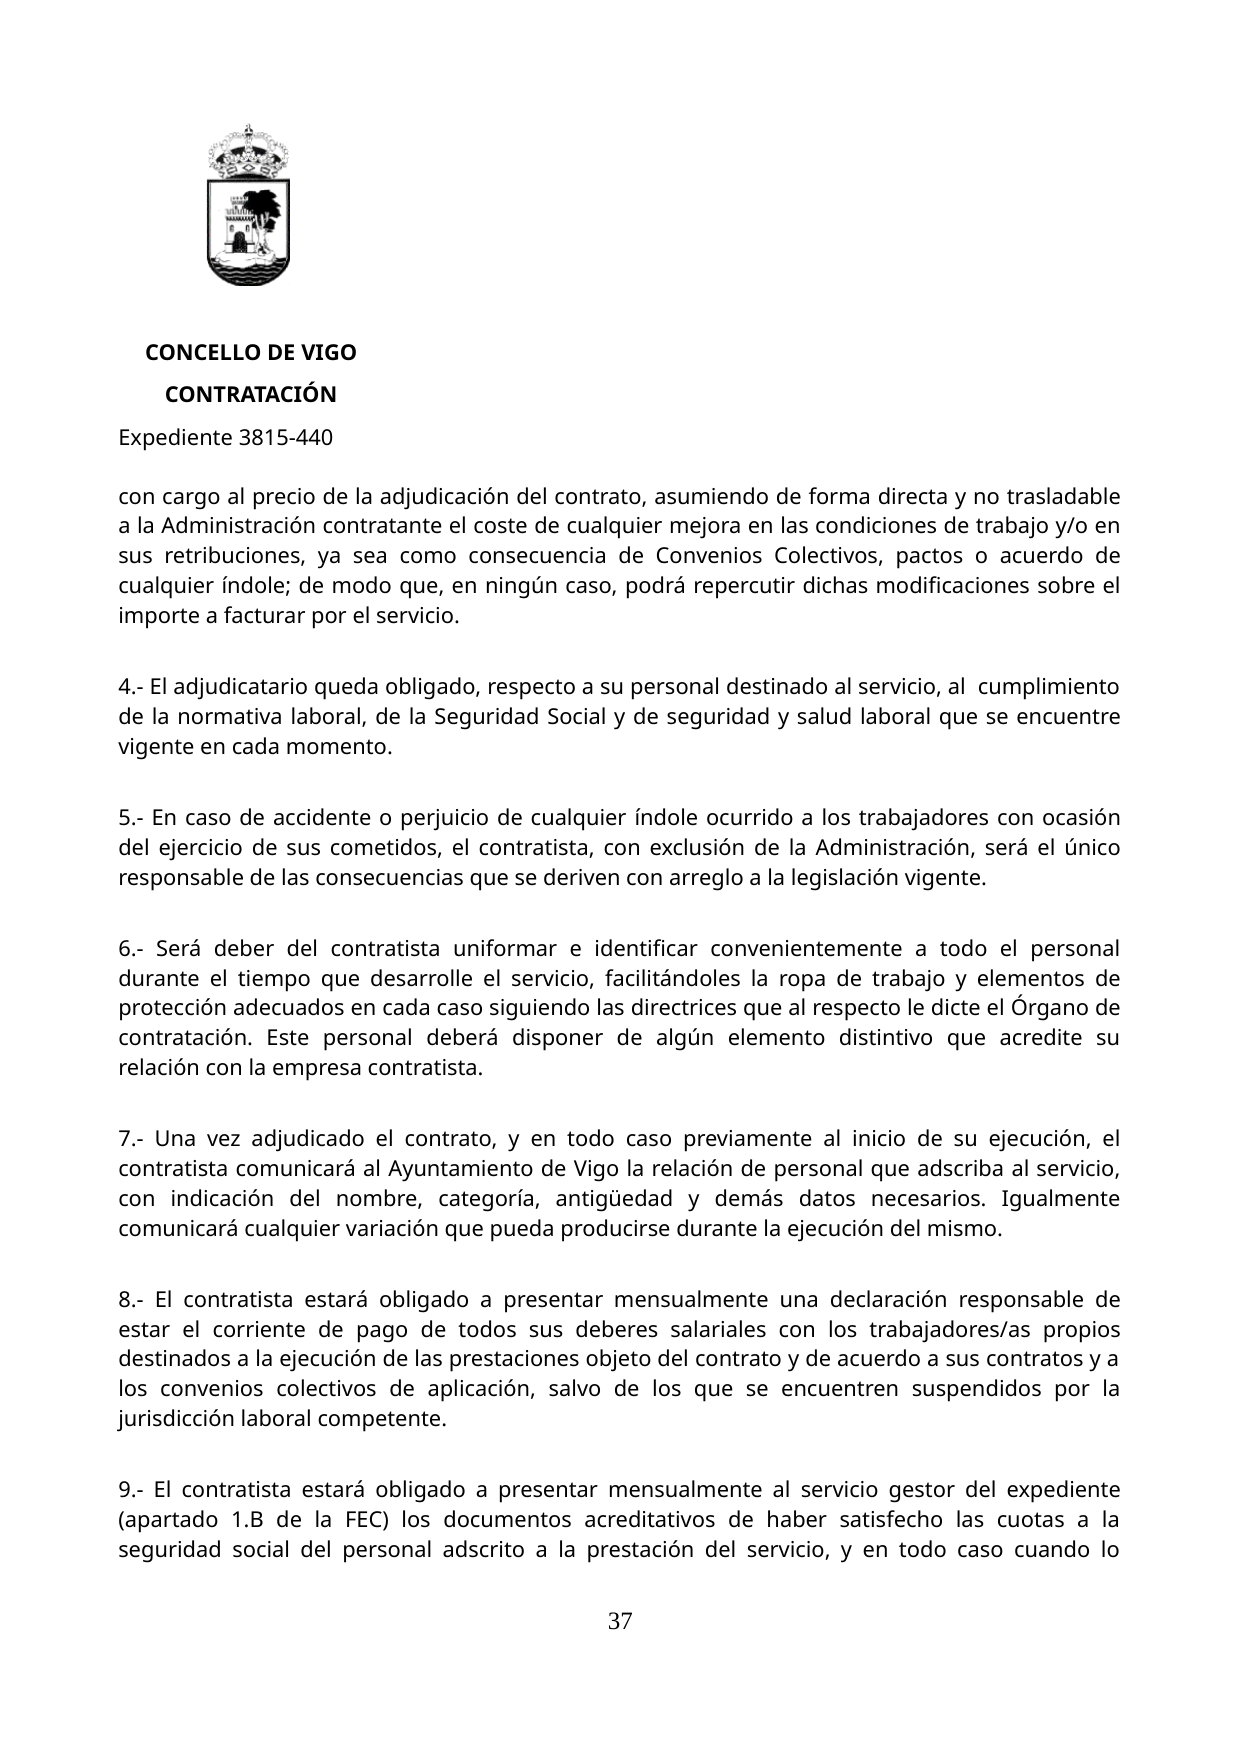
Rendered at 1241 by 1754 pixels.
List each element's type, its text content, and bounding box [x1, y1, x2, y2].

text 4.- El adjudicatario queda obligado, respecto a su personal destinado al servicio, al cumplimiento de la normativa laboral, de la Seguridad Social y de seguridad y salud laboral que se encuentre vigente en cada momento. [118, 671, 1122, 761]
text 9.- El contratista estará obligado a presentar mensualmente al servicio gestor del expediente (apartado 1.B de la FEC) los documentos acreditativos de haber satisfecho las cuotas a la seguridad social del personal adscrito a la prestación del servicio, y en todo caso cuando lo [118, 1474, 1122, 1564]
text 5.- En caso de accidente o perjuicio de cualquier índole ocurrido a los trabajadores con ocasión del ejercicio de sus cometidos, el contratista, con exclusión de la Administración, será el único responsable de las consecuencias que se deriven con arreglo a la legislación vigente. [118, 802, 1122, 891]
text 7.- Una vez adjudicado el contrato, y en todo caso previamente al inicio de su ejecución, el contratista comunicará al Ayuntamiento de Vigo la relación de personal que adscriba al servicio, con indicación del nombre, categoría, antigüedad y demás datos necesarios. Igualmente comunicará cualquier variación que pueda producirse durante la ejecución del mismo. [118, 1123, 1122, 1242]
text 6.- Será deber del contratista uniformar e identificar convenientemente a todo el personal durante el tiempo que desarrolle el servicio, facilitándoles la ropa de trabajo y elementos de protección adecuados en cada caso siguiendo las directrices que al respecto le dicte el Órgano de contratación. Este personal deberá disponer de algún elemento distintivo que acredite su relación con la empresa contratista. [118, 933, 1122, 1082]
picture [206, 123, 290, 286]
text 8.- El contratista estará obligado a presentar mensualmente una declaración responsable de estar el corriente de pago de todos sus deberes salariales con los trabajadores/as propios destinados a la ejecución de las prestaciones objeto del contrato y de acuerdo a sus contratos y a los convenios colectivos de aplicación, salvo de los que se encuentren suspendidos por la jurisdicción laboral competente. [118, 1284, 1122, 1433]
text con cargo al precio de la adjudicación del contrato, asumiendo de forma directa y no trasladable a la Administración contratante el coste de cualquier mejora en las condiciones de trabajo y/o en sus retribuciones, ya sea como consecuencia de Convenios Colectivos, pactos o acuerdo de cualquier índole; de modo que, en ningún caso, podrá repercutir dichas modificaciones sobre el importe a facturar por el servicio. [118, 481, 1122, 630]
